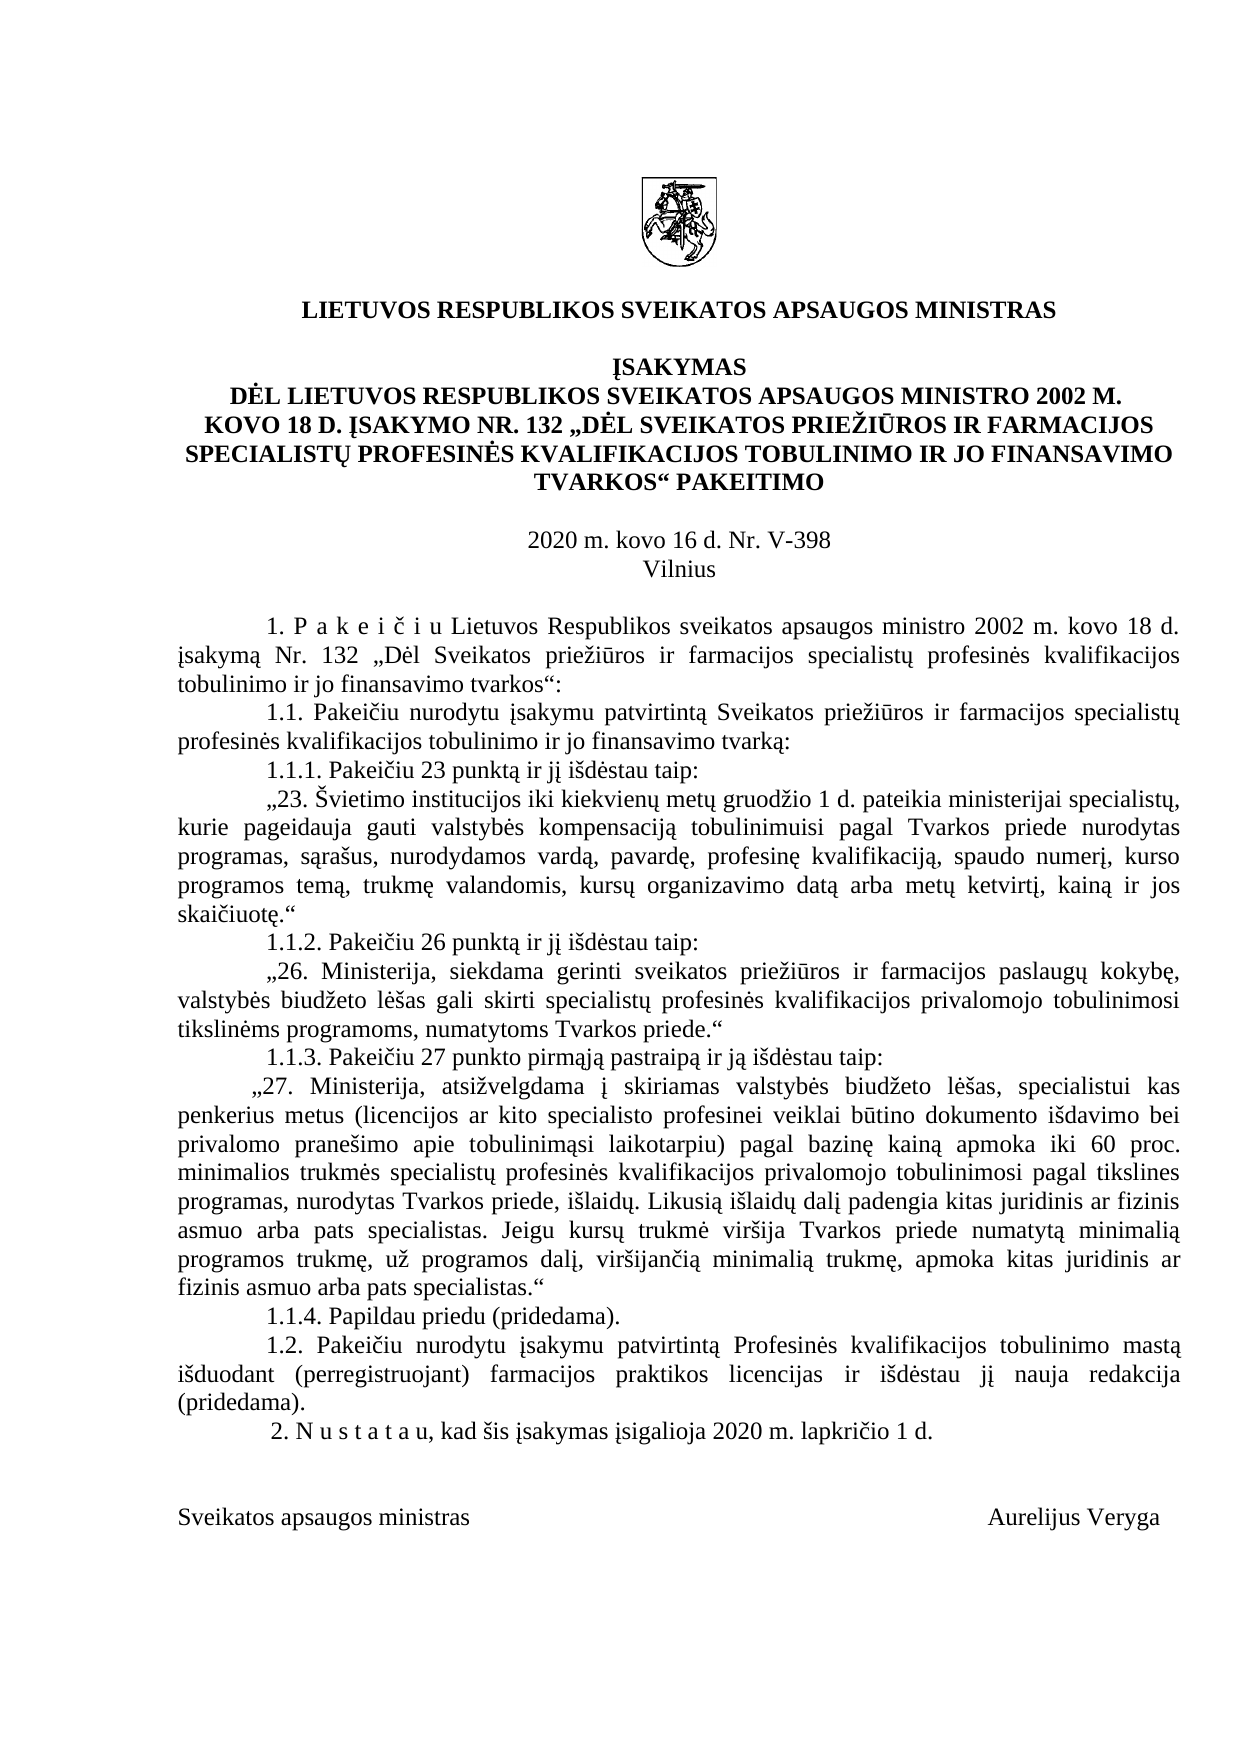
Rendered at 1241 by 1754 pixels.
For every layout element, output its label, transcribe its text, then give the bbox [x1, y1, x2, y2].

text „27. Ministerija, atsižvelgdama į skiriamas valstybės biudžeto lėšas, specialistui kas penkerius metus (licencijos ar kito specialisto profesinei veiklai būtino dokumento išdavimo bei privalomo pranešimo apie tobulinimąsi laikotarpiu) pagal bazinę kainą apmoka iki 60 proc. minimalios trukmės specialistų profesinės kvalifikacijos privalomojo tobulinimosi pagal tikslines programas, nurodytas Tvarkos priede, išlaidų. Likusią išlaidų dalį padengia kitas juridinis ar fizinis asmuo arba pats specialistas. Jeigu kursų trukmė viršija Tvarkos priede numatytą minimalią programos trukmę, už programos dalį, viršijančią minimalią trukmę, apmoka kitas juridinis ar fizinis asmuo arba pats specialistas.“ [177, 1071, 1181, 1301]
text LIETUVOS RESPUBLIKOS SVEIKATOS APSAUGOS MINISTRAS [177, 295, 1181, 324]
text „23. Švietimo institucijos iki kiekvienų metų gruodžio 1 d. pateikia ministerijai specialistų, kurie pageidauja gauti valstybės kompensaciją tobulinimuisi pagal Tvarkos priede nurodytas programas, sąrašus, nurodydamos vardą, pavardę, profesinę kvalifikaciją, spaudo numerį, kurso programos temą, trukmę valandomis, kursų organizavimo datą arba metų ketvirtį, kainą ir jos skaičiuotę.“ [177, 784, 1181, 927]
text 2020 m. kovo 16 d. Nr. V-398 [177, 525, 1181, 554]
text Sveikatos apsaugos ministras Aurelijus Veryga [177, 1502, 1181, 1531]
text 1.1.1. Pakeičiu 23 punktą ir jį išdėstau taip: [177, 755, 1181, 784]
text „26. Ministerija, siekdama gerinti sveikatos priežiūros ir farmacijos paslaugų kokybę, valstybės biudžeto lėšas gali skirti specialistų profesinės kvalifikacijos privalomojo tobulinimosi tikslinėms programoms, numatytoms Tvarkos priede.“ [177, 956, 1181, 1042]
text 1.1.2. Pakeičiu 26 punktą ir jį išdėstau taip: [177, 927, 1181, 956]
text 1.1. Pakeičiu nurodytu įsakymu patvirtintą Sveikatos priežiūros ir farmacijos specialistų profesinės kvalifikacijos tobulinimo ir jo finansavimo tvarką: [177, 697, 1181, 755]
text DĖL LIETUVOS RESPUBLIKOS SVEIKATOS APSAUGOS MINISTRO 2002 M. [177, 381, 1181, 410]
text 1.1.3. Pakeičiu 27 punkto pirmąją pastraipą ir ją išdėstau taip: [177, 1042, 1181, 1071]
text 1.2. Pakeičiu nurodytu įsakymu patvirtintą Profesinės kvalifikacijos tobulinimo mastą išduodant (perregistruojant) farmacijos praktikos licencijas ir išdėstau jį nauja redakcija (pridedama). [177, 1330, 1181, 1416]
text 1. P a k e i č i u Lietuvos Respublikos sveikatos apsaugos ministro 2002 m. kovo 18 d. įsakymą Nr. 132 „Dėl Sveikatos priežiūros ir farmacijos specialistų profesinės kvalifikacijos tobulinimo ir jo finansavimo tvarkos“: [177, 611, 1181, 697]
text ĮSAKYMAS [177, 352, 1181, 381]
text 1.1.4. Papildau priedu (pridedama). [177, 1301, 1181, 1330]
text 2. N u s t a t a u, kad šis įsakymas įsigalioja 2020 m. lapkričio 1 d. [177, 1416, 1181, 1445]
text Vilnius [177, 554, 1181, 582]
text KOVO 18 D. ĮSAKYMO NR. 132 „DĖL SVEIKATOS PRIEŽIŪROS IR FARMACIJOS SPECIALISTŲ PROFESINĖS KVALIFIKACIJOS TOBULINIMO IR JO FINANSAVIMO TVARKOS“ PAKEITIMO [177, 410, 1181, 496]
